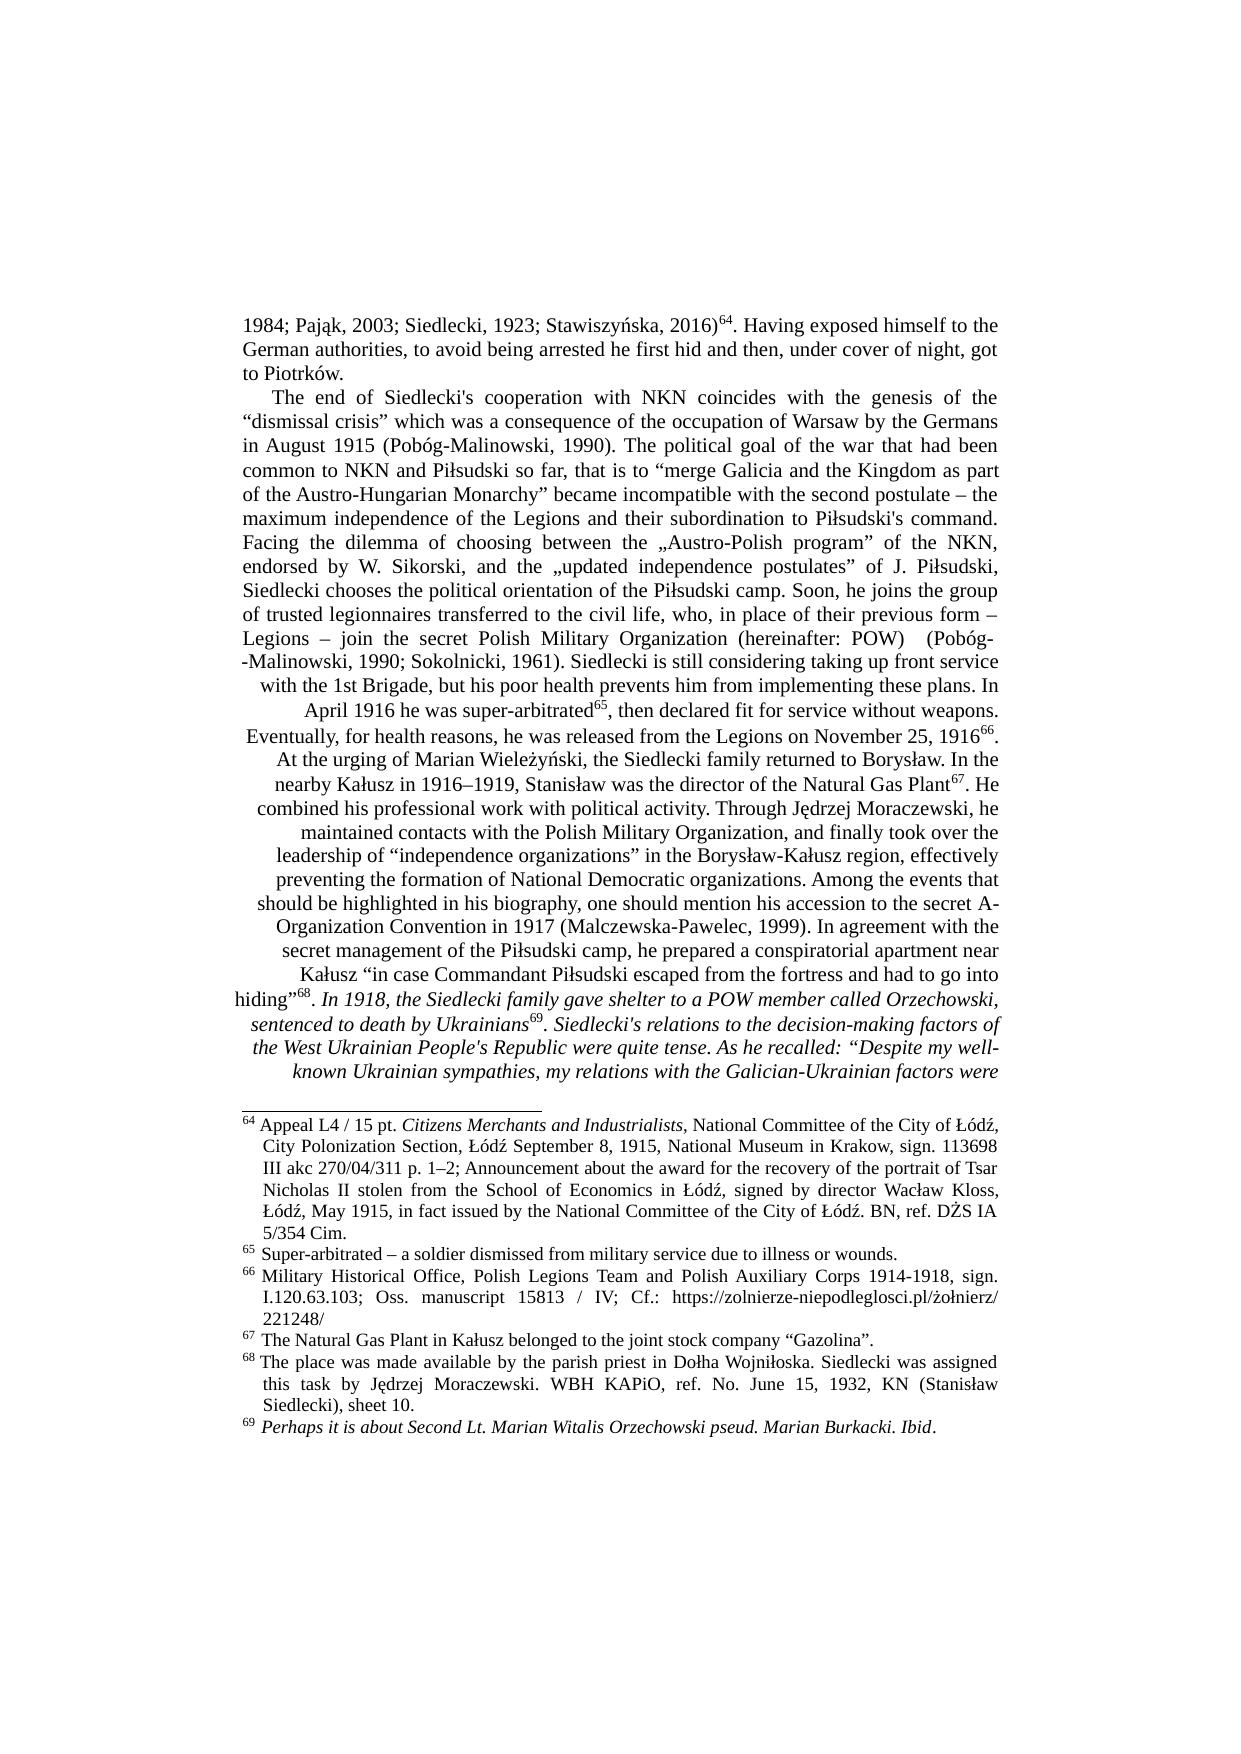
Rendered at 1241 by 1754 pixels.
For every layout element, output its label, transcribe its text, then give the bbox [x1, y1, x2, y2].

text 67 The Natural Gas Plant in Kałusz belonged to the joint stock company “Gazolina”. [242, 1330, 1065, 1351]
text 68 The place was made available by the parish priest in Dołha Wojniłoska. Siedlecki was assigned this task by Jędrzej Moraczewski. WBH KAPiO, ref. No. June 15, 1932, KN (Stanisław Siedlecki), sheet 10. [242, 1351, 999, 1416]
text 65 Super-arbitrated – a soldier dismissed from military service due to illness or wounds. [242, 1243, 1065, 1265]
text 69 Perhaps it is about Second Lt. Marian Witalis Orzechowski pseud. Marian Burkacki. Ibid. [242, 1416, 1065, 1437]
text -Malinowski, 1990; Sokolnicki, 1961). Siedlecki is still considering taking up front service with the 1st Brigade, but his poor health prevents him from implementing these plans. In April 1916 he was super-arbitrated65, then declared fit for service without weapons. Eventually, for health reasons, he was released from the Legions on November 25, 191666. At the urging of Marian Wieleżyński, the Siedlecki family returned to Borysław. In the nearby Kałusz in 1916–1919, Stanisław was the director of the Natural Gas Plant67. He combined his professional work with political activity. Through Jędrzej Moraczewski, he maintained contacts with the Polish Military Organization, and finally took over the leadership of “independence organizations” in the Borysław-Kałusz region, effectively preventing the formation of National Democratic organizations. Among the events that should be highlighted in his biography, one should mention his accession to the secret A-Organization Convention in 1917 (Malczewska-Pawelec, 1999). In agreement with the secret management of the Piłsudski camp, he prepared a conspiratorial apartment near Kałusz “in case Commandant Piłsudski escaped from the fortress and had to go into hiding”68. In 1918, the Siedlecki family gave shelter to a POW member called Orzechowski, sentenced to death by Ukrainians69. Siedlecki's relations to the decision-making factors of the West Ukrainian People's Republic were quite tense. As he recalled: “Despite my well-known Ukrainian sympathies, my relations with the Galician-Ukrainian factors were [234, 650, 999, 1083]
text 64 Appeal L4 / 15 pt. Citizens Merchants and Industrialists, National Committee of the City of Łódź, City Polonization Section, Łódź September 8, 1915, National Museum in Krakow, sign. 113698 III akc 270/04/311 p. 1–2; Announcement about the award for the recovery of the portrait of Tsar Nicholas II stolen from the School of Economics in Łódź, signed by director Wacław Kloss, Łódź, May 1915, in fact issued by the National Committee of the City of Łódź. BN, ref. DŻS IA 5/354 Cim. [242, 1112, 999, 1243]
text 66 Military Historical Office, Polish Legions Team and Polish Auxiliary Corps 1914-1918, sign. I.120.63.103; Oss. manuscript 15813 / IV; Cf.: https://zolnierze-niepodleglosci.pl/żołnierz/ 221248/ [242, 1265, 999, 1330]
text 1984; Pająk, 2003; Siedlecki, 1923; Stawiszyńska, 2016)64. Having exposed himself to the German authorities, to avoid being arrested he first hid and then, under cover of night, got to Piotrków. [242, 312, 999, 385]
text The end of Siedlecki's cooperation with NKN coincides with the genesis of the “dismissal crisis” which was a consequence of the occupation of Warsaw by the Germans in August 1915 (Pobóg-Malinowski, 1990). The political goal of the war that had been common to NKN and Piłsudski so far, that is to “merge Galicia and the Kingdom as part of the Austro-Hungarian Monarchy” became incompatible with the second postulate – the maximum independence of the Legions and their subordination to Piłsudski's command. Facing the dilemma of choosing between the „Austro-Polish program” of the NKN, endorsed by W. Sikorski, and the „updated independence postulates” of J. Piłsudski, Siedlecki chooses the political orientation of the Piłsudski camp. Soon, he joins the group of trusted legionnaires transferred to the civil life, who, in place of their previous form – Legions – join the secret Polish Military Organization (hereinafter: POW) (Pobóg- [242, 385, 999, 650]
